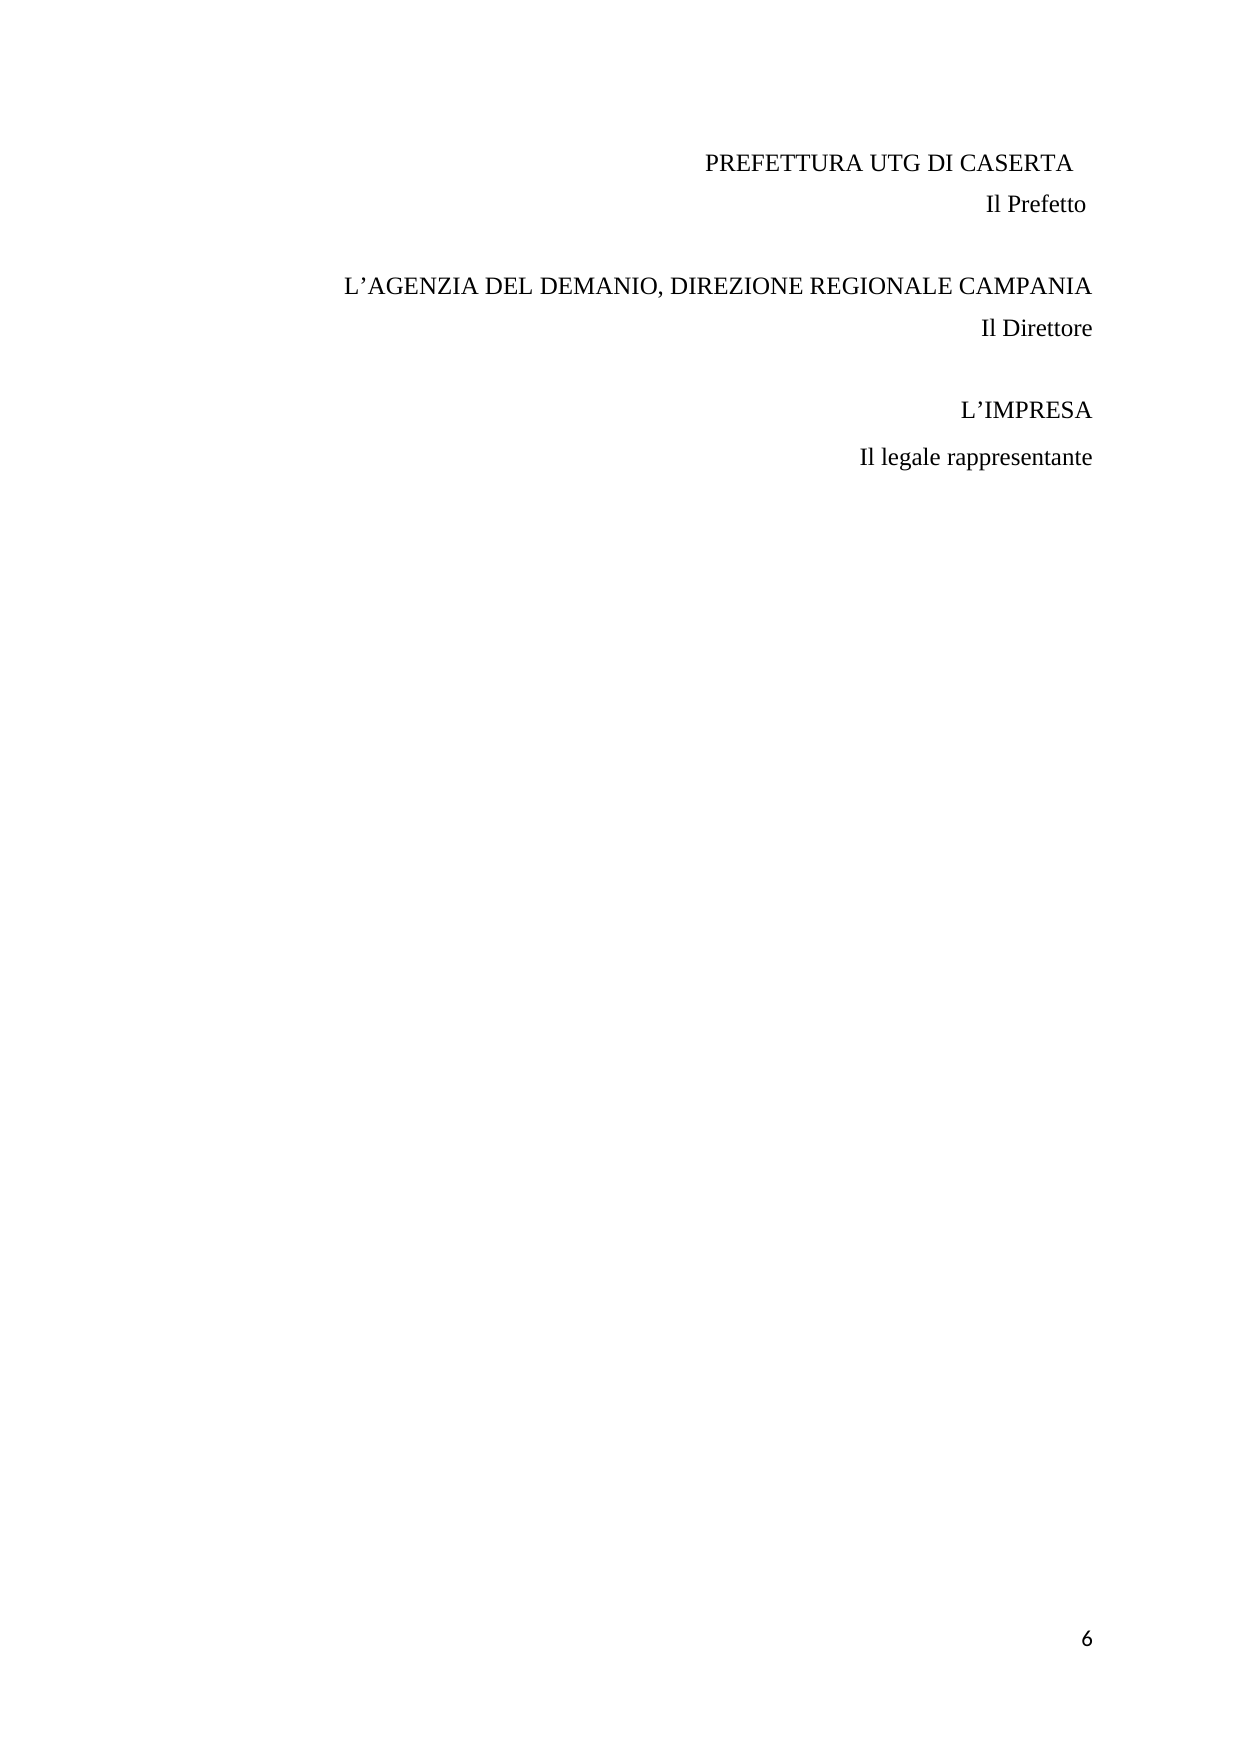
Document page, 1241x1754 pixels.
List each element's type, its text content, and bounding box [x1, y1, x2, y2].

text L’IMPRESA [148, 395, 1092, 424]
text PREFETTURA UTG DI CASERTA [148, 148, 1092, 176]
text Il Prefetto [148, 189, 1092, 218]
text Il Direttore [148, 313, 1092, 341]
text Il legale rappresentante [148, 442, 1092, 471]
text L’AGENZIA DEL DEMANIO, DIREZIONE REGIONALE CAMPANIA [148, 271, 1092, 300]
